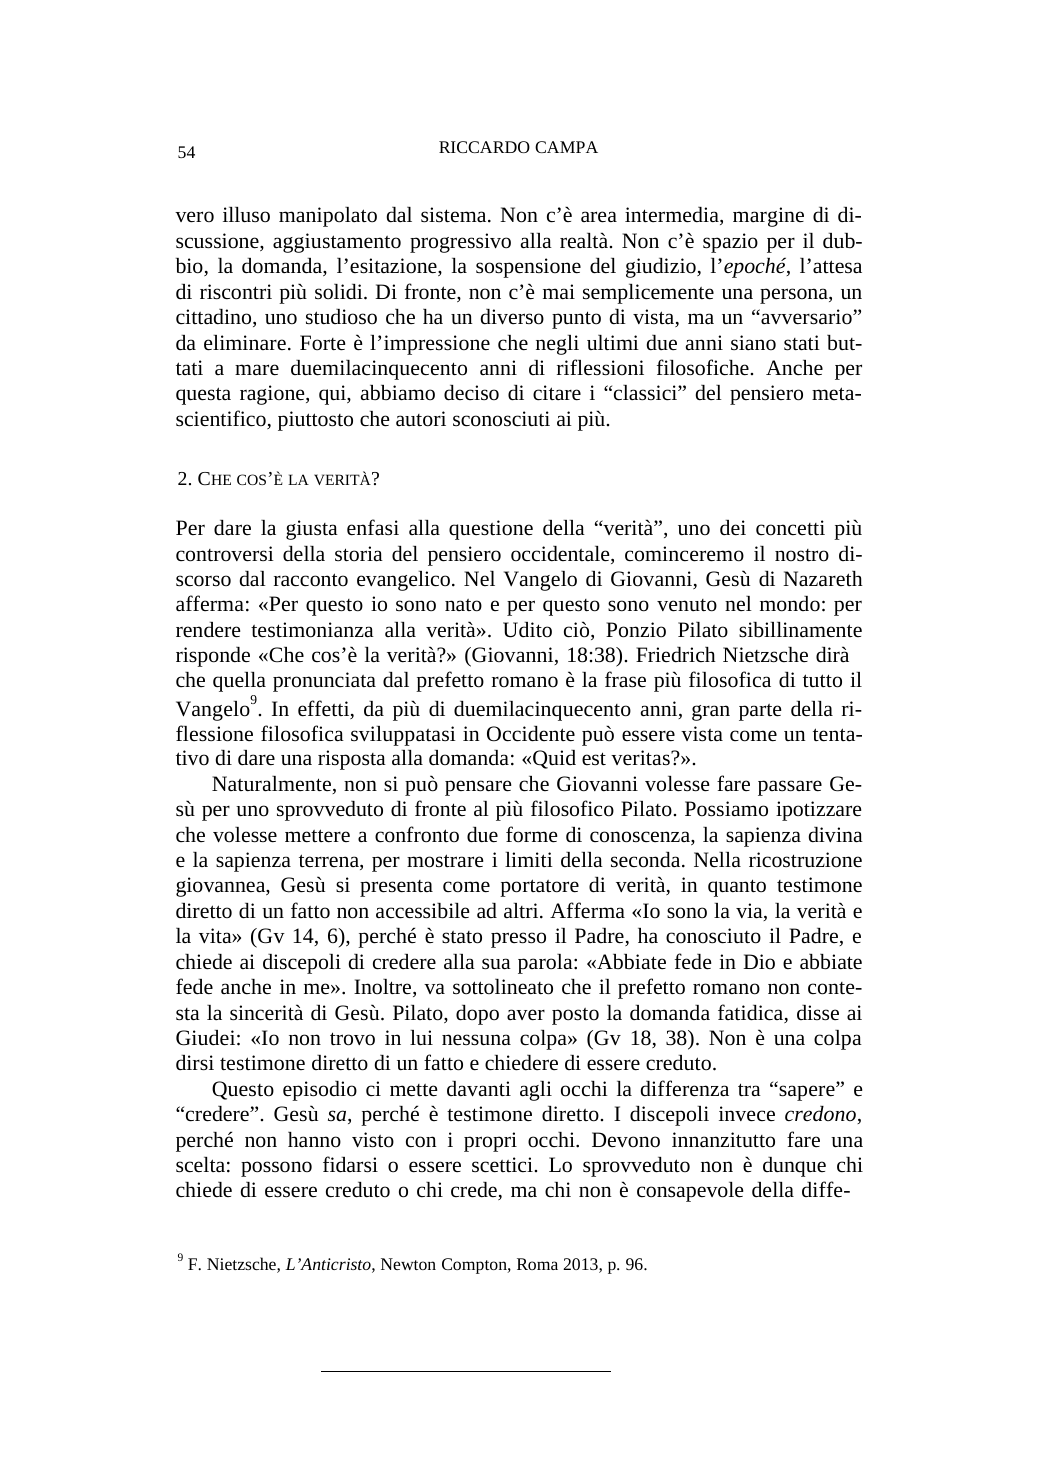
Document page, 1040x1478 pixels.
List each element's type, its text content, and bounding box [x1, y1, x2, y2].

text vero illuso manipolato dal sistema. Non c’è area intermedia, margine di di- scussione, aggiustamento progressivo alla realtà. Non c’è spazio per il dub- bio, la domanda, l’esitazione, la sospensione del giudizio, l’epoché, l’attesa di riscontri più solidi. Di fronte, non c’è mai semplicemente una persona, un cittadino, uno studioso che ha un diverso punto di vista, ma un “avversario” da eliminare. Forte è l’impressione che negli ultimi due anni siano stati but- tati a mare duemilacinquecento anni di riflessioni filosofiche. Anche per questa ragione, qui, abbiamo deciso di citare i “classici” del pensiero meta- scientifico, piuttosto che autori sconosciuti ai più. [175, 202, 863, 431]
text 9 F. Nietzsche, L’Anticristo, Newton Compton, Roma 2013, p. 96. [177, 1250, 658, 1274]
text 54 [177, 142, 198, 162]
text Per dare la giusta enfasi alla questione della “verità”, uno dei concetti più controversi della storia del pensiero occidentale, cominceremo il nostro di- scorso dal racconto evangelico. Nel Vangelo di Giovanni, Gesù di Nazareth afferma: «Per questo io sono nato e per questo sono venuto nel mondo: per rendere testimonianza alla verità». Udito ciò, Ponzio Pilato sibillinamente risponde «Che cos’è la verità?» (Giovanni, 18:38). Friedrich Nietzsche dirà [175, 515, 862, 667]
text RICCARDO CAMPA [438, 137, 603, 157]
text 2. CHE COS’È LA VERITÀ? [177, 468, 383, 490]
text Questo episodio ci mette davanti agli occhi la differenza tra “sapere” e “credere”. Gesù sa, perché è testimone diretto. I discepoli invece credono, perché non hanno visto con i propri occhi. Devono innanzitutto fare una scelta: possono fidarsi o essere scettici. Lo sprovveduto non è dunque chi chiede di essere creduto o chi crede, ma chi non è consapevole della diffe- [175, 1076, 863, 1203]
text che quella pronunciata dal prefetto romano è la frase più filosofica di tutto il Vangelo9. In effetti, da più di duemilacinquecento anni, gran parte della ri- flessione filosofica sviluppatasi in Occidente può essere vista come un tenta- tivo di dare una risposta alla domanda: «Quid est veritas?». [175, 668, 863, 770]
text Naturalmente, non si può pensare che Giovanni volesse fare passare Ge- sù per uno sprovveduto di fronte al più filosofico Pilato. Possiamo ipotizzare che volesse mettere a confronto due forme di conoscenza, la sapienza divina e la sapienza terrena, per mostrare i limiti della seconda. Nella ricostruzione giovannea, Gesù si presenta come portatore di verità, in quanto testimone diretto di un fatto non accessibile ad altri. Afferma «Io sono la via, la verità e la vita» (Gv 14, 6), perché è stato presso il Padre, ha conosciuto il Padre, e chiede ai discepoli di credere alla sua parola: «Abbiate fede in Dio e abbiate fede anche in me». Inoltre, va sottolineato che il prefetto romano non conte- sta la sincerità di Gesù. Pilato, dopo aver posto la domanda fatidica, disse ai Giudei: «Io non trovo in lui nessuna colpa» (Gv 18, 38). Non è una colpa dirsi testimone diretto di un fatto e chiedere di essere creduto. [175, 771, 863, 1076]
